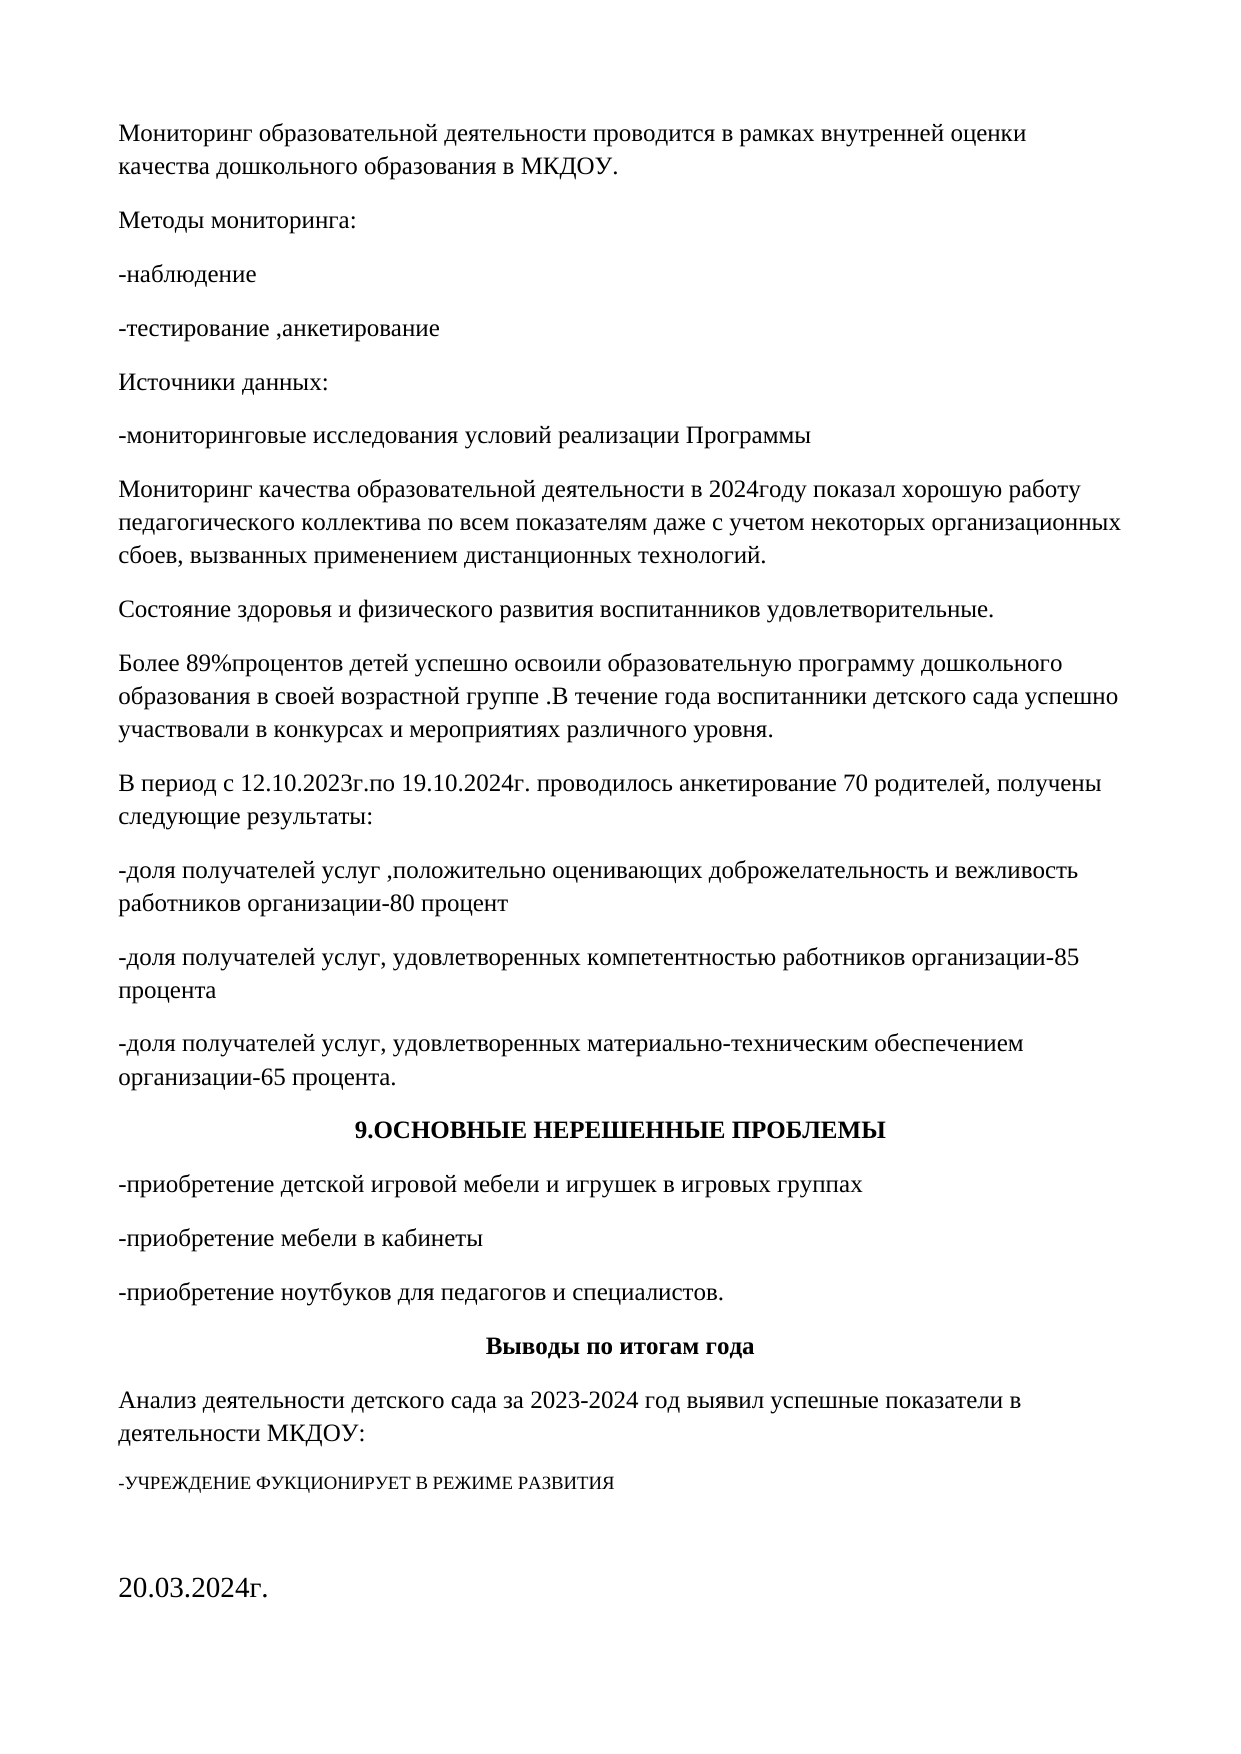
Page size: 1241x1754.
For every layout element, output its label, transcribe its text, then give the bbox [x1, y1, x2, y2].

text -приобретение мебели в кабинеты [118, 1223, 1122, 1252]
text -приобретение детской игровой мебели и игрушек в игровых группах [118, 1169, 1122, 1198]
text 20.03.2024г. [118, 1570, 1122, 1604]
text Более 89%процентов детей успешно освоили образовательную программу дошкольного образования в своей возрастной группе .В течение года воспитанники детского сада успешно участвовали в конкурсах и мероприятиях различного уровня. [118, 648, 1122, 743]
text Выводы по итогам года [118, 1331, 1122, 1359]
text -доля получателей услуг, удовлетворенных компетентностью работников организации-85 процента [118, 942, 1122, 1003]
text -мониторинговые исследования условий реализации Программы [118, 420, 1122, 449]
text Мониторинг образовательной деятельности проводится в рамках внутренней оценки качества дошкольного образования в МКДОУ. [118, 118, 1122, 180]
text Источники данных: [118, 367, 1122, 395]
text -приобретение ноутбуков для педагогов и специалистов. [118, 1277, 1122, 1306]
text Мониторинг качества образовательной деятельности в 2024году показал хорошую работу педагогического коллектива по всем показателям даже с учетом некоторых организационных сбоев, вызванных применением дистанционных технологий. [118, 474, 1122, 569]
text 9.ОСНОВНЫЕ НЕРЕШЕННЫЕ ПРОБЛЕМЫ [118, 1115, 1122, 1144]
text -УЧРЕЖДЕНИЕ ФУКЦИОНИРУЕТ В РЕЖИМЕ РАЗВИТИЯ [118, 1472, 1122, 1493]
text -доля получателей услуг ,положительно оценивающих доброжелательность и вежливость работников организации-80 процент [118, 855, 1122, 917]
text -доля получателей услуг, удовлетворенных материально-техническим обеспечением организации-65 процента. [118, 1028, 1122, 1090]
text -тестирование ,анкетирование [118, 313, 1122, 341]
text Состояние здоровья и физического развития воспитанников удовлетворительные. [118, 594, 1122, 623]
text Анализ деятельности детского сада за 2023-2024 год выявил успешные показатели в деятельности МКДОУ: [118, 1385, 1122, 1446]
text -наблюдение [118, 259, 1122, 288]
text Методы мониторинга: [118, 205, 1122, 234]
text В период с 12.10.2023г.по 19.10.2024г. проводилось анкетирование 70 родителей, получены следующие результаты: [118, 768, 1122, 830]
